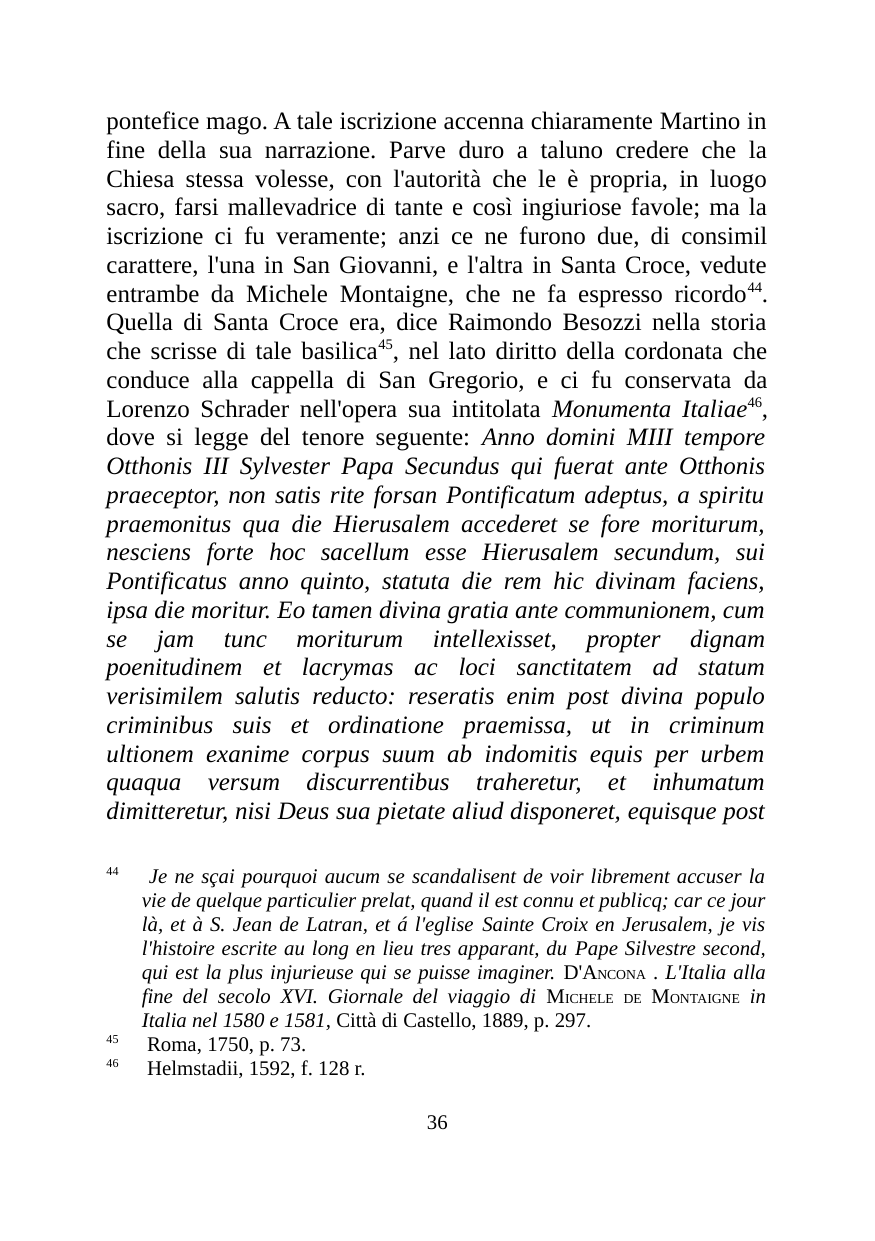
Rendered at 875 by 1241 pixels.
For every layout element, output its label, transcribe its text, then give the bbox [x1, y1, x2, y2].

text Roma, 1750, p. 73. [106, 1032, 768, 1056]
text Helmstadii, 1592, f. 128 r. [106, 1056, 768, 1080]
text pontefice mago. A tale iscrizione accenna chiaramente Martino in fine della sua narrazione. Parve duro a taluno credere che la Chiesa stessa volesse, con l'autorità che le è propria, in luogo sacro, farsi mallevadrice di tante e così ingiuriose favole; ma la iscrizione ci fu veramente; anzi ce ne furono due, di consimil carattere, l'una in San Giovanni, e l'altra in Santa Croce, vedute entrambe da Michele Montaigne, che ne fa espresso ricordo. Quella di Santa Croce era, dice Raimondo Besozzi nella storia che scrisse di tale basilica, nel lato diritto della cordonata che conduce alla cappella di San Gregorio, e ci fu conservata da Lorenzo Schrader nell'opera sua intitolata Monumenta Italiae, dove si legge del tenore seguente: Anno domini MIII tempore Otthonis III Sylvester Papa Secundus qui fuerat ante Otthonis praeceptor, non satis rite forsan Pontificatum adeptus, a spiritu praemonitus qua die Hierusalem accederet se fore moriturum, nesciens forte hoc sacellum esse Hierusalem secundum, sui Pontificatus anno quinto, statuta die rem hic divinam faciens, ipsa die moritur. Eo tamen divina gratia ante communionem, cum se jam tunc moriturum intellexisset, propter dignam poenitudinem et lacrymas ac loci sanctitatem ad statum verisimilem salutis reducto: reseratis enim post divina populo criminibus suis et ordinatione praemissa, ut in criminum ultionem exanime corpus suum ab indomitis equis per urbem quaqua versum discurrentibus traheretur, et inhumatum dimitteretur, nisi Deus sua pietate aliud disponeret, equisque post [106, 106, 768, 825]
text Je ne sçai pourquoi aucum se scandalisent de voir librement accuser la vie de quelque particulier prelat, quand il est connu et publicq; car ce jour là, et à S. Jean de Latran, et á l'eglise Sainte Croix en Jerusalem, je vis l'histoire escrite au long en lieu tres apparant, du Pape Silvestre second, qui est la plus injurieuse qui se puisse imaginer. D'Ancona . L'Italia alla fine del secolo XVI. Giornale del viaggio di Michele de Montaigne in Italia nel 1580 e 1581, Città di Castello, 1889, p. 297. [106, 864, 768, 1032]
